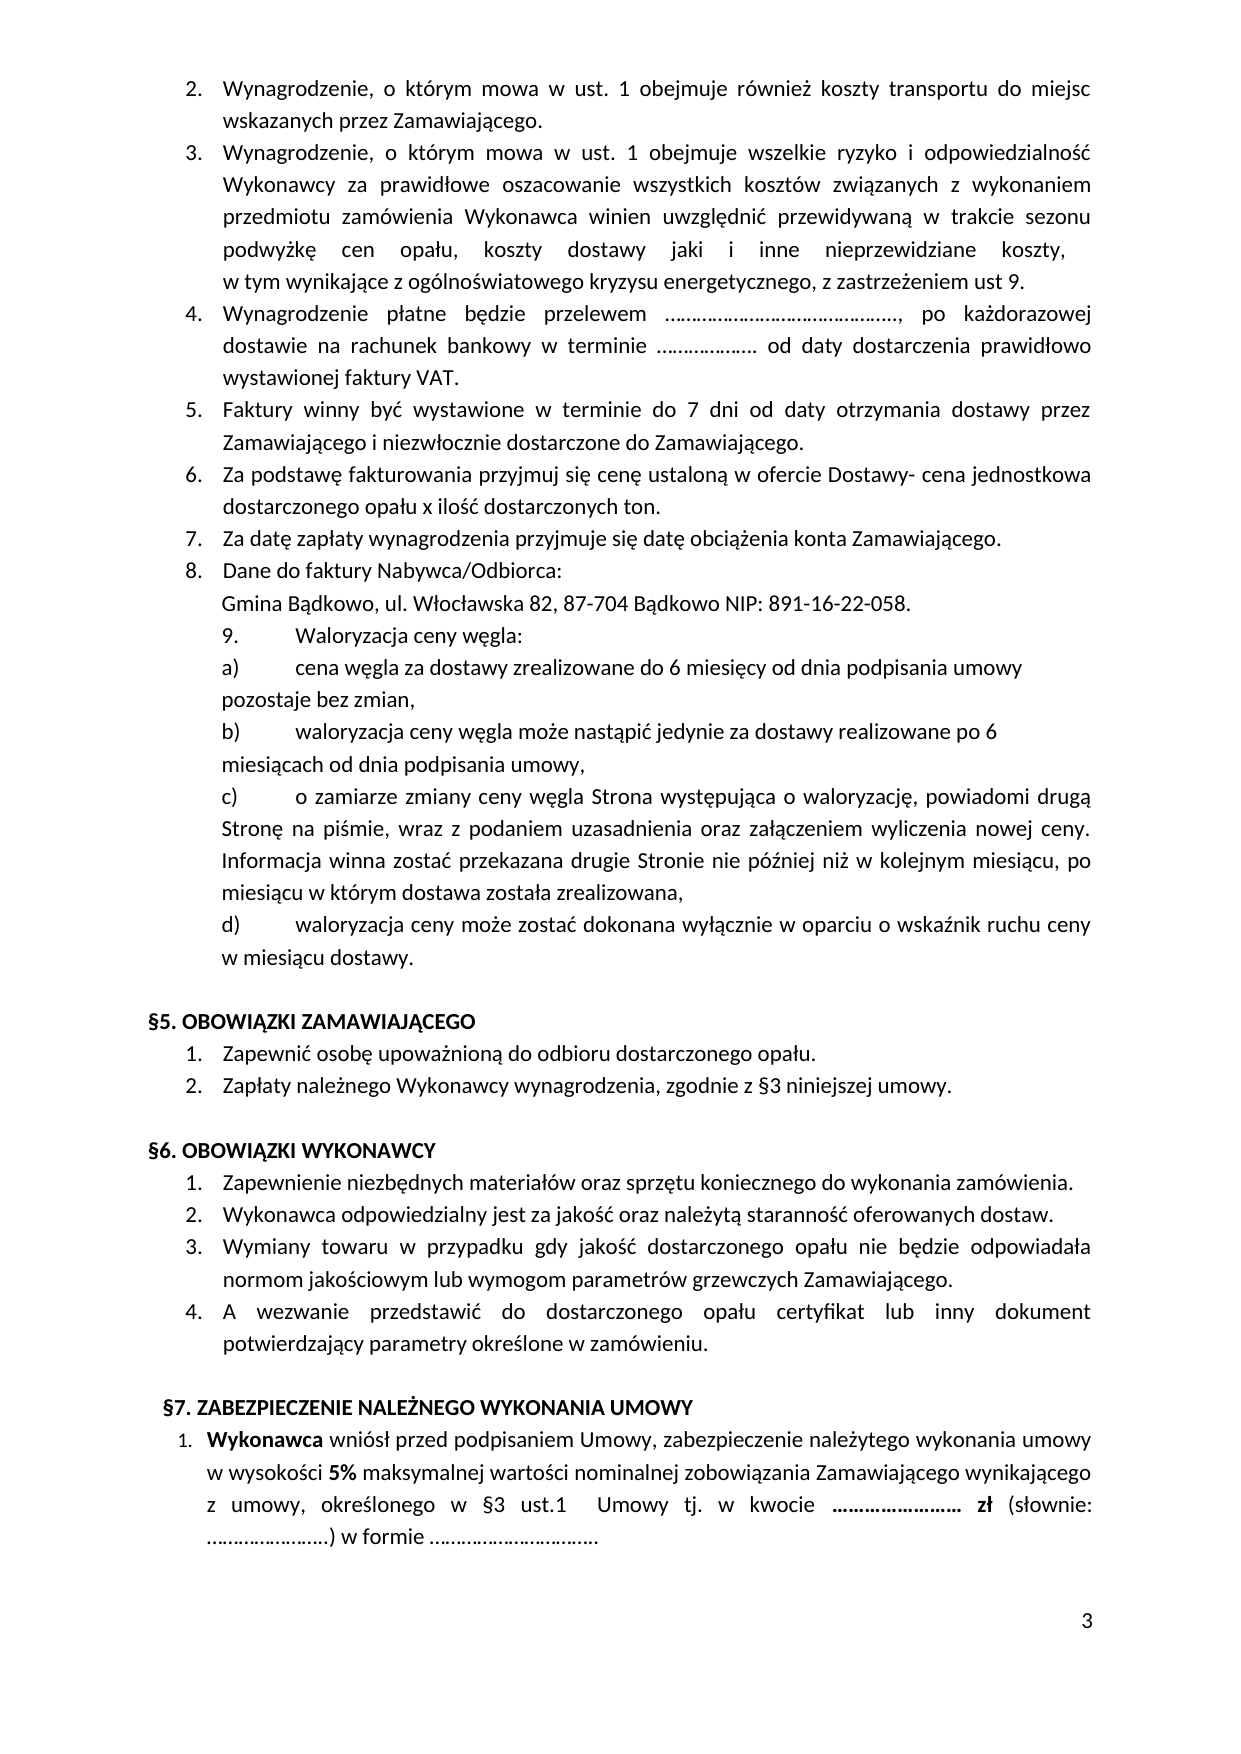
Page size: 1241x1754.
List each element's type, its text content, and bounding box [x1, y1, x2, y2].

list waloryzacja ceny węgla może nastąpić jedynie za dostawy realizowane po 6 miesiącach od dnia podpisania umowy, [221, 717, 1093, 778]
list Zapewnić osobę upoważnioną do odbioru dostarczonego opału. [185, 1039, 1093, 1067]
list cena węgla za dostawy zrealizowane do 6 miesięcy od dnia podpisania umowy pozostaje bez zmian, [221, 653, 1093, 713]
list Wykonawca odpowiedzialny jest za jakość oraz należytą staranność oferowanych dostaw. [185, 1200, 1093, 1228]
list Wykonawca wniósł przed podpisaniem Umowy, zabezpieczenie należytego wykonania umowy w wysokości 5% maksymalnej wartości nominalnej zobowiązania Zamawiającego wynikającego z umowy, określonego w §3 ust.1 Umowy tj. w kwocie …………………… zł (słownie: …………………..) w formie ………………………….. [177, 1426, 1093, 1550]
text §5. OBOWIĄZKI ZAMAWIAJĄCEGO [148, 1007, 1093, 1035]
list Za podstawę fakturowania przyjmuj się cenę ustaloną w ofercie Dostawy- cena jednostkowa dostarczonego opału x ilość dostarczonych ton. [185, 460, 1093, 520]
list A wezwanie przedstawić do dostarczonego opału certyfikat lub inny dokument potwierdzający parametry określone w zamówieniu. [185, 1297, 1093, 1357]
text §6. OBOWIĄZKI WYKONAWCY [148, 1136, 1093, 1164]
list Zapewnienie niezbędnych materiałów oraz sprzętu koniecznego do wykonania zamówienia. [185, 1168, 1093, 1196]
list Wymiany towaru w przypadku gdy jakość dostarczonego opału nie będzie odpowiadała normom jakościowym lub wymogom parametrów grzewczych Zamawiającego. [185, 1232, 1093, 1293]
list Wynagrodzenie, o którym mowa w ust. 1 obejmuje również koszty transportu do miejsc wskazanych przez Zamawiającego. [185, 74, 1093, 134]
list o zamiarze zmiany ceny węgla Strona występująca o waloryzację, powiadomi drugą Stronę na piśmie, wraz z podaniem uzasadnienia oraz załączeniem wyliczenia nowej ceny. Informacja winna zostać przekazana drugie Stronie nie później niż w kolejnym miesiącu, po miesiącu w którym dostawa została zrealizowana, [221, 782, 1093, 906]
list §7. ZABEZPIECZENIE NALEŻNEGO WYKONANIA UMOWY [162, 1361, 1093, 1421]
list Dane do faktury Nabywca/Odbiorca: [185, 557, 1093, 584]
list waloryzacja ceny może zostać dokonana wyłącznie w oparciu o wskaźnik ruchu ceny w miesiącu dostawy. [221, 911, 1093, 971]
list Gmina Bądkowo, ul. Włocławska 82, 87-704 Bądkowo NIP: 891-16-22-058. [221, 589, 1093, 617]
list Za datę zapłaty wynagrodzenia przyjmuje się datę obciążenia konta Zamawiającego. [185, 524, 1093, 552]
list Wynagrodzenie płatne będzie przelewem …………………………………….., po każdorazowej dostawie na rachunek bankowy w terminie ………………. od daty dostarczenia prawidłowo wystawionej faktury VAT. [185, 299, 1093, 391]
list Waloryzacja ceny węgla: [221, 621, 1093, 649]
list Zapłaty należnego Wykonawcy wynagrodzenia, zgodnie z §3 niniejszej umowy. [185, 1072, 1093, 1099]
list Wynagrodzenie, o którym mowa w ust. 1 obejmuje wszelkie ryzyko i odpowiedzialność Wykonawcy za prawidłowe oszacowanie wszystkich kosztów związanych z wykonaniem przedmiotu zamówienia Wykonawca winien uwzględnić przewidywaną w trakcie sezonu podwyżkę cen opału, koszty dostawy jaki i inne nieprzewidziane koszty, w tym wynikające z ogólnoświatowego kryzysu energetycznego, z zastrzeżeniem ust 9. [185, 138, 1093, 295]
list Faktury winny być wystawione w terminie do 7 dni od daty otrzymania dostawy przez Zamawiającego i niezwłocznie dostarczone do Zamawiającego. [185, 396, 1093, 456]
